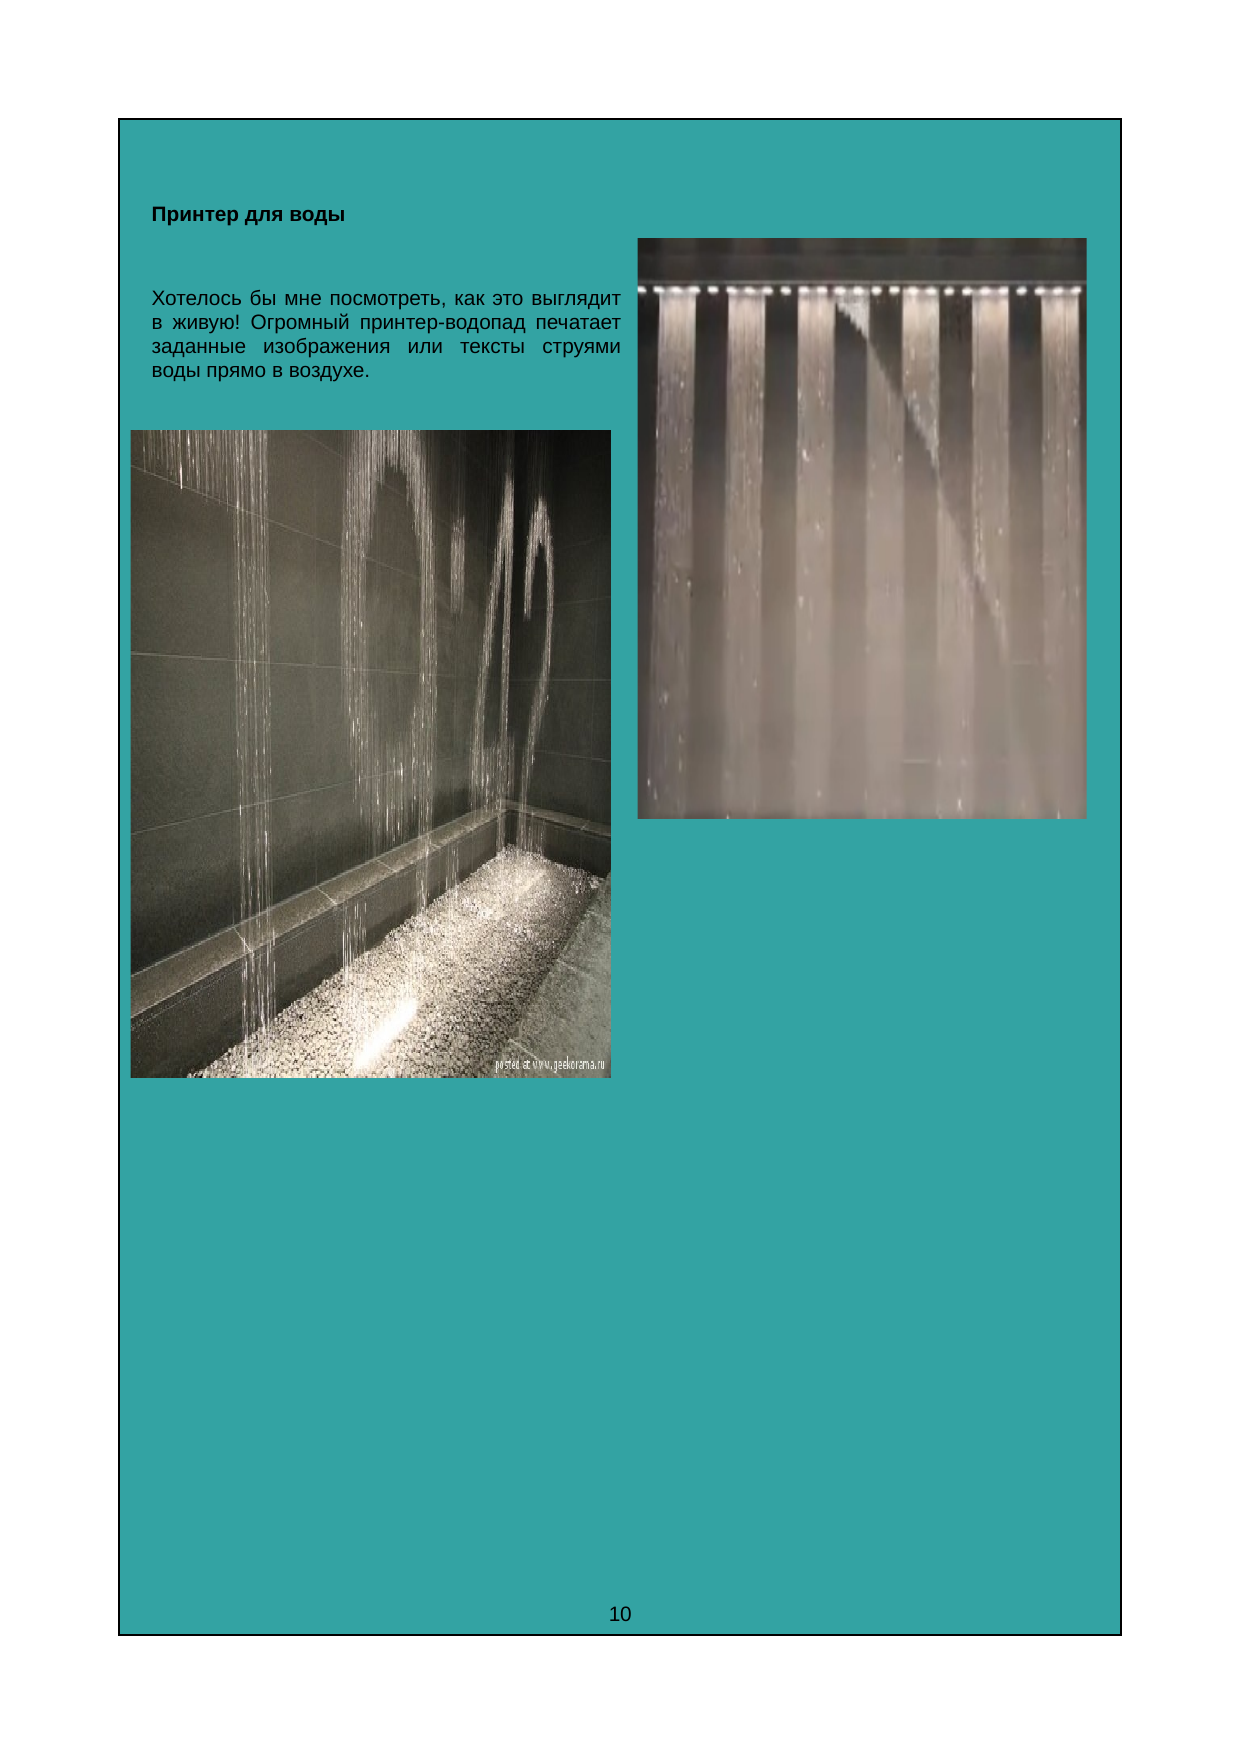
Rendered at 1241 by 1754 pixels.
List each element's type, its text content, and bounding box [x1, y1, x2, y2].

picture [130, 430, 611, 1078]
text Хотелось бы мне посмотреть, как это выглядит в живую! Огромный принтер-водопад печатает заданные изображения или тексты струями воды прямо в воздухе. [151, 238, 621, 382]
subtitle Принтер для воды [151, 202, 621, 226]
picture [637, 238, 1087, 819]
